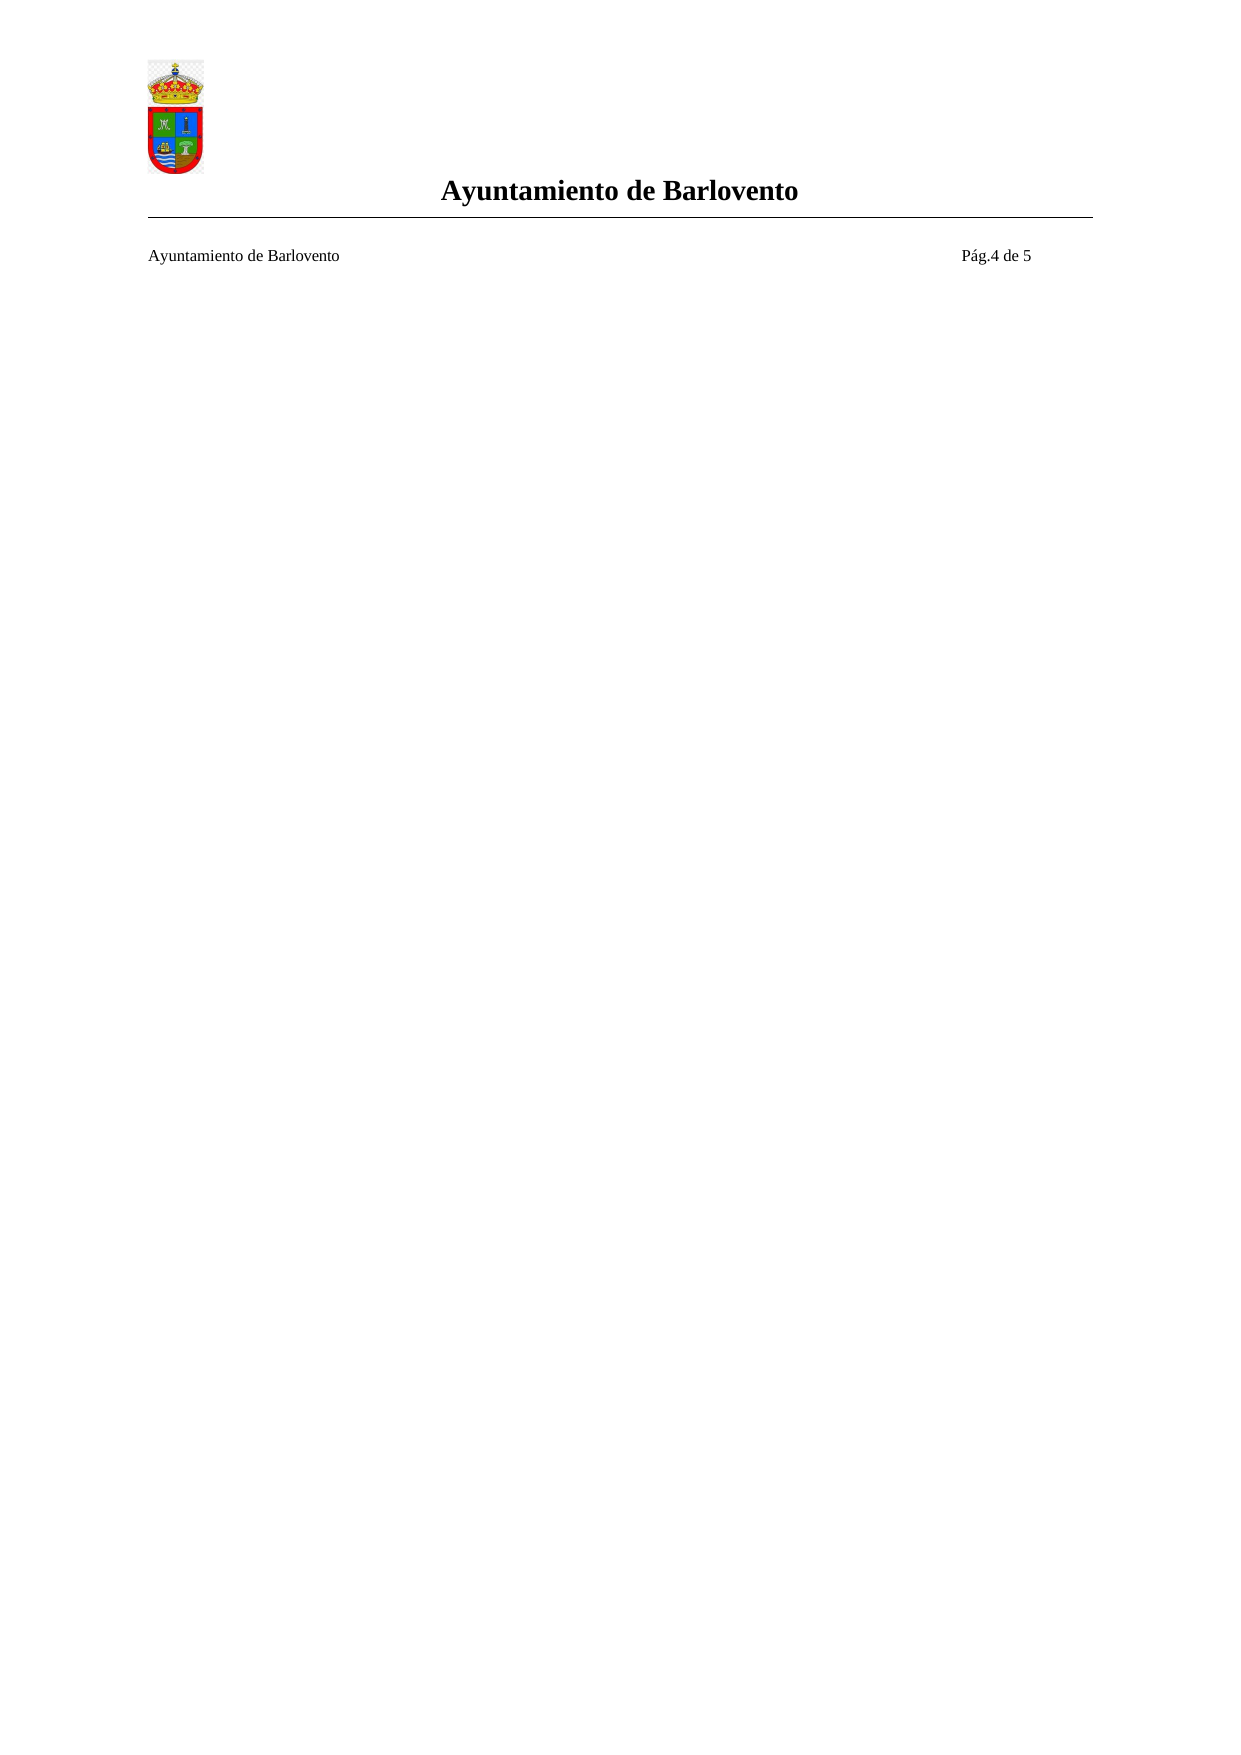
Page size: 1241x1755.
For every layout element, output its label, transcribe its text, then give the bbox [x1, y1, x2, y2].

text Ayuntamiento de Barlovento Pág.4 de 5 [148, 246, 1191, 265]
